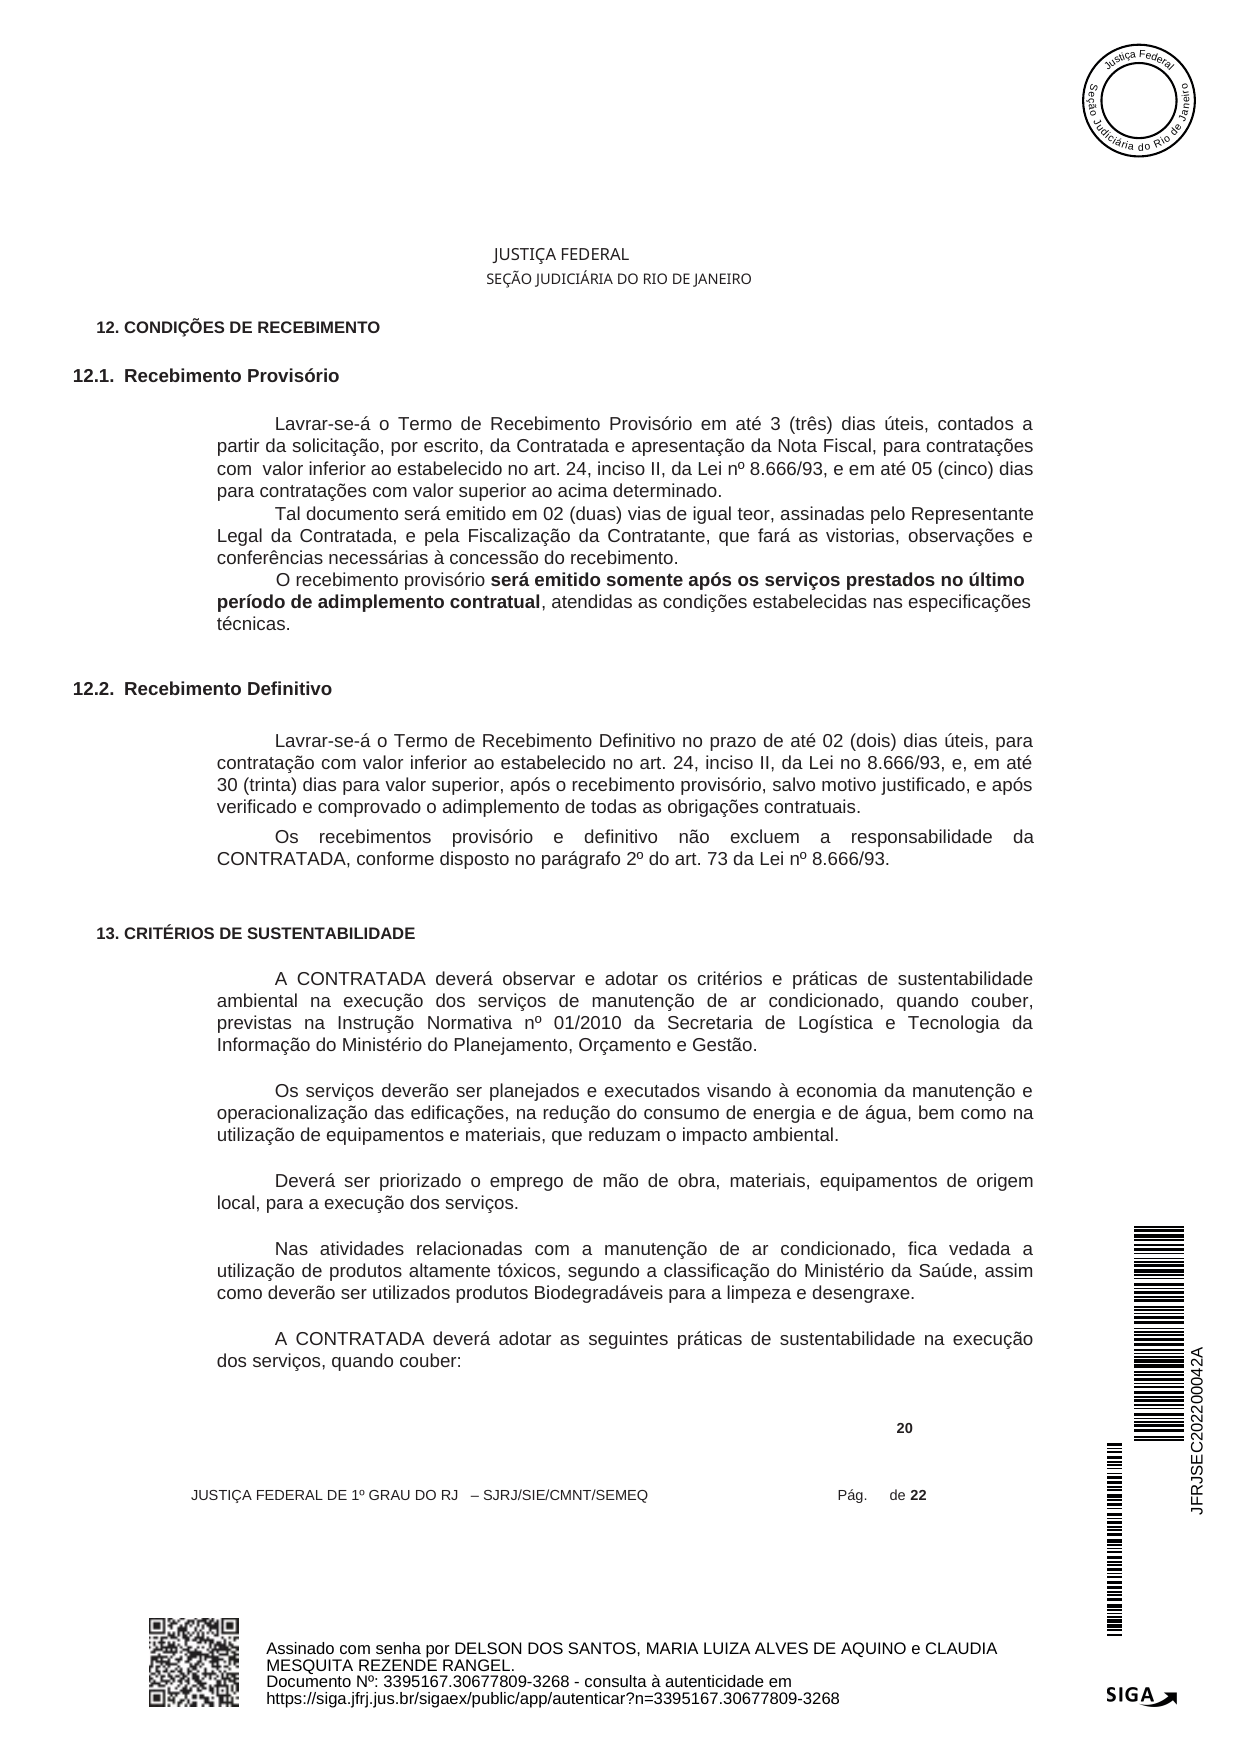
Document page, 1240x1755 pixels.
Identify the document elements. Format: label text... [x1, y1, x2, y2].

text Os recebimentos provisório e definitivo não excluem a responsabilidade da CONTRATADA, conforme disposto no parágrafo 2º do art. 73 da Lei nº 8.666/93. [217, 826, 1034, 870]
text O recebimento provisório será emitido somente após os serviços prestados no último período de adimplemento contratual, atendidas as condições estabelecidas nas especificações técnicas. [217, 569, 1041, 634]
list Recebimento Definitivo [73, 677, 1034, 699]
subtitle SEÇÃO JUDICIÁRIA DO RIO DE JANEIRO [218, 268, 1116, 289]
text Lavrar-se-á o Termo de Recebimento Definitivo no prazo de até 02 (dois) dias úteis, para contratação com valor inferior ao estabelecido no art. 24, inciso II, da Lei no 8.666/93, e, em até 30 (trinta) dias para valor superior, após o recebimento provisório, salvo motivo justificado, e após verificado e comprovado o adimplemento de todas as obrigações contratuais. [217, 729, 1034, 818]
text Nas atividades relacionadas com a manutenção de ar condicionado, fica vedada a utilização de produtos altamente tóxicos, segundo a classificação do Ministério da Saúde, assim como deverão ser utilizados produtos Biodegradáveis para a limpeza e desengraxe. [217, 1238, 1034, 1303]
text Os serviços deverão ser planejados e executados visando à economia da manutenção e operacionalização das edificações, na redução do consumo de energia e de água, bem como na utilização de equipamentos e materiais, que reduzam o impacto ambiental. [217, 1080, 1034, 1146]
list Recebimento Provisório [73, 364, 1034, 386]
list CRITÉRIOS DE SUSTENTABILIDADE [96, 924, 1116, 943]
text A CONTRATADA deverá adotar as seguintes práticas de sustentabilidade na execução dos serviços, quando couber: [217, 1328, 1034, 1371]
text Deverá ser priorizado o emprego de mão de obra, materiais, equipamentos de origem local, para a execução dos serviços. [217, 1170, 1034, 1213]
text A CONTRATADA deverá observar e adotar os critérios e práticas de sustentabilidade ambiental na execução dos serviços de manutenção de ar condicionado, quando couber, previstas na Instrução Normativa nº 01/2010 da Secretaria de Logística e Tecnologia da Informação do Ministério do Planejamento, Orçamento e Gestão. [217, 968, 1034, 1056]
text Lavrar-se-á o Termo de Recebimento Provisório em até 3 (três) dias úteis, contados a partir da solicitação, por escrito, da Contratada e apresentação da Nota Fiscal, para contratações com valor inferior ao estabelecido no art. 24, inciso II, da Lei nº 8.666/93, e em até 05 (cinco) dias para contratações com valor superior ao acima determinado. [217, 413, 1034, 501]
text JUSTIÇA FEDERAL [217, 235, 1116, 266]
list CONDIÇÕES DE RECEBIMENTO [96, 318, 1116, 337]
text 20 [701, 1420, 1107, 1437]
text Tal documento será emitido em 02 (duas) vias de igual teor, assinadas pelo Representante Legal da Contratada, e pela Fiscalização da Contratante, que fará as vistorias, observações e conferências necessárias à concessão do recebimento. [217, 502, 1034, 568]
